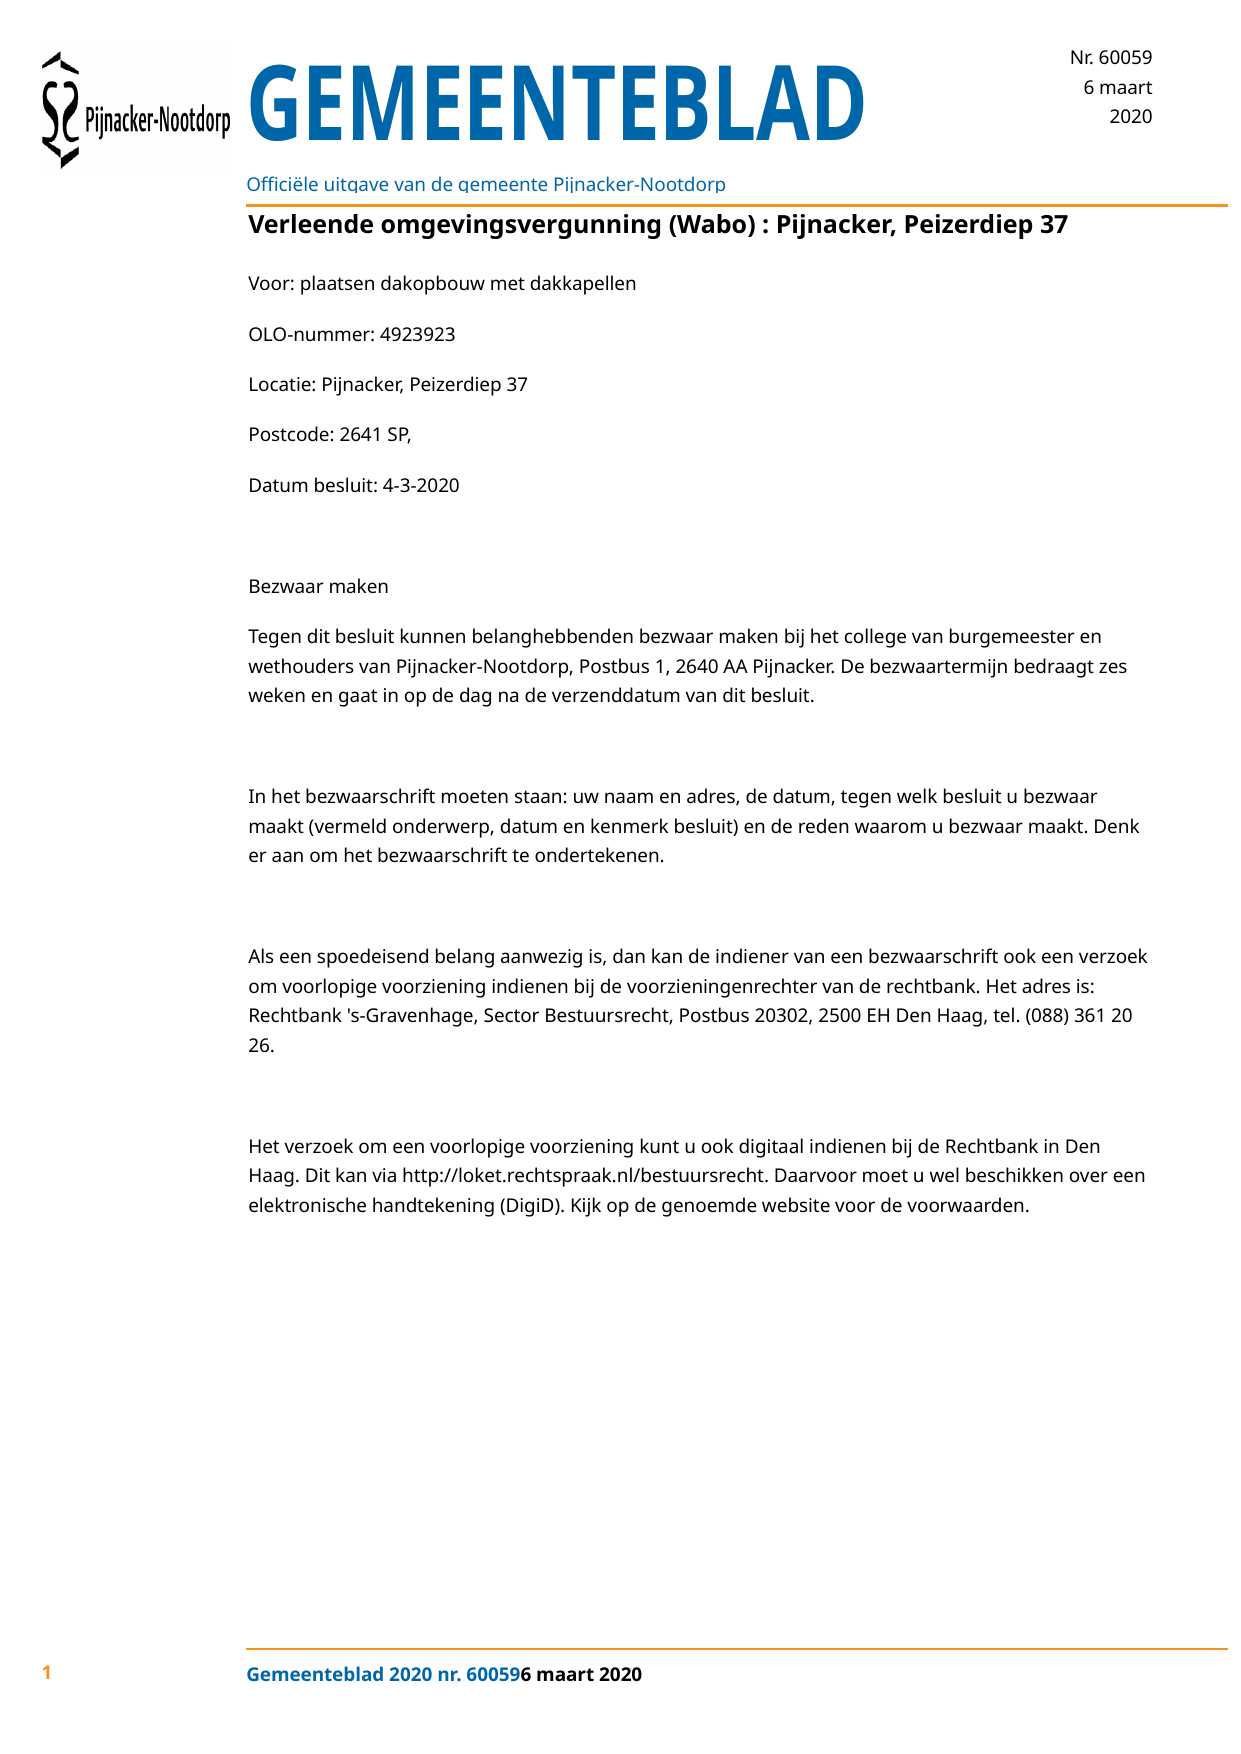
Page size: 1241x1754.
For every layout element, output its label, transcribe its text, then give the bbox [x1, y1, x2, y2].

text Als een spoedeisend belang aanwezig is, dan kan de indiener van een bezwaarschrift ook een verzoek om voorlopige voorziening indienen bij de voorzieningenrechter van de rechtbank. Het adres is: Rechtbank 's-Gravenhage, Sector Bestuursrecht, Postbus 20302, 2500 EH Den Haag, tel. (088) 361 20 26. [248, 943, 1152, 1058]
text Tegen dit besluit kunnen belanghebbenden bezwaar maken bij het college van burgemeester en wethouders van Pijnacker-Nootdorp, Postbus 1, 2640 AA Pijnacker. De bezwaartermijn bedraagt zes weken en gaat in op de dag na de verzenddatum van dit besluit. [248, 623, 1152, 708]
text In het bezwaarschrift moeten staan: uw naam en adres, de datum, tegen welk besluit u bezwaar maakt (vermeld onderwerp, datum en kenmerk besluit) en de reden waarom u bezwaar maakt. Denk er aan om het bezwaarschrift te ondertekenen. [248, 783, 1152, 868]
picture [41, 47, 231, 172]
text Postcode: 2641 SP, [248, 422, 1152, 447]
text Voor: plaatsen dakopbouw met dakkapellen [248, 270, 1152, 296]
text Het verzoek om een voorlopige voorziening kunt u ook digitaal indienen bij de Rechtbank in Den Haag. Dit kan via http://loket.rechtspraak.nl/bestuursrecht. Daarvoor moet u wel beschikken over een elektronische handtekening (DigiD). Kijk op de genoemde website voor de voorwaarden. [248, 1133, 1152, 1218]
text Verleende omgevingsvergunning (Wabo) : Pijnacker, Peizerdiep 37 [248, 207, 1152, 241]
text OLO-nummer: 4923923 [248, 321, 1152, 346]
text Datum besluit: 4-3-2020 [248, 472, 1152, 498]
text Locatie: Pijnacker, Peizerdiep 37 [248, 371, 1152, 397]
text Bezwaar maken [248, 573, 1152, 598]
